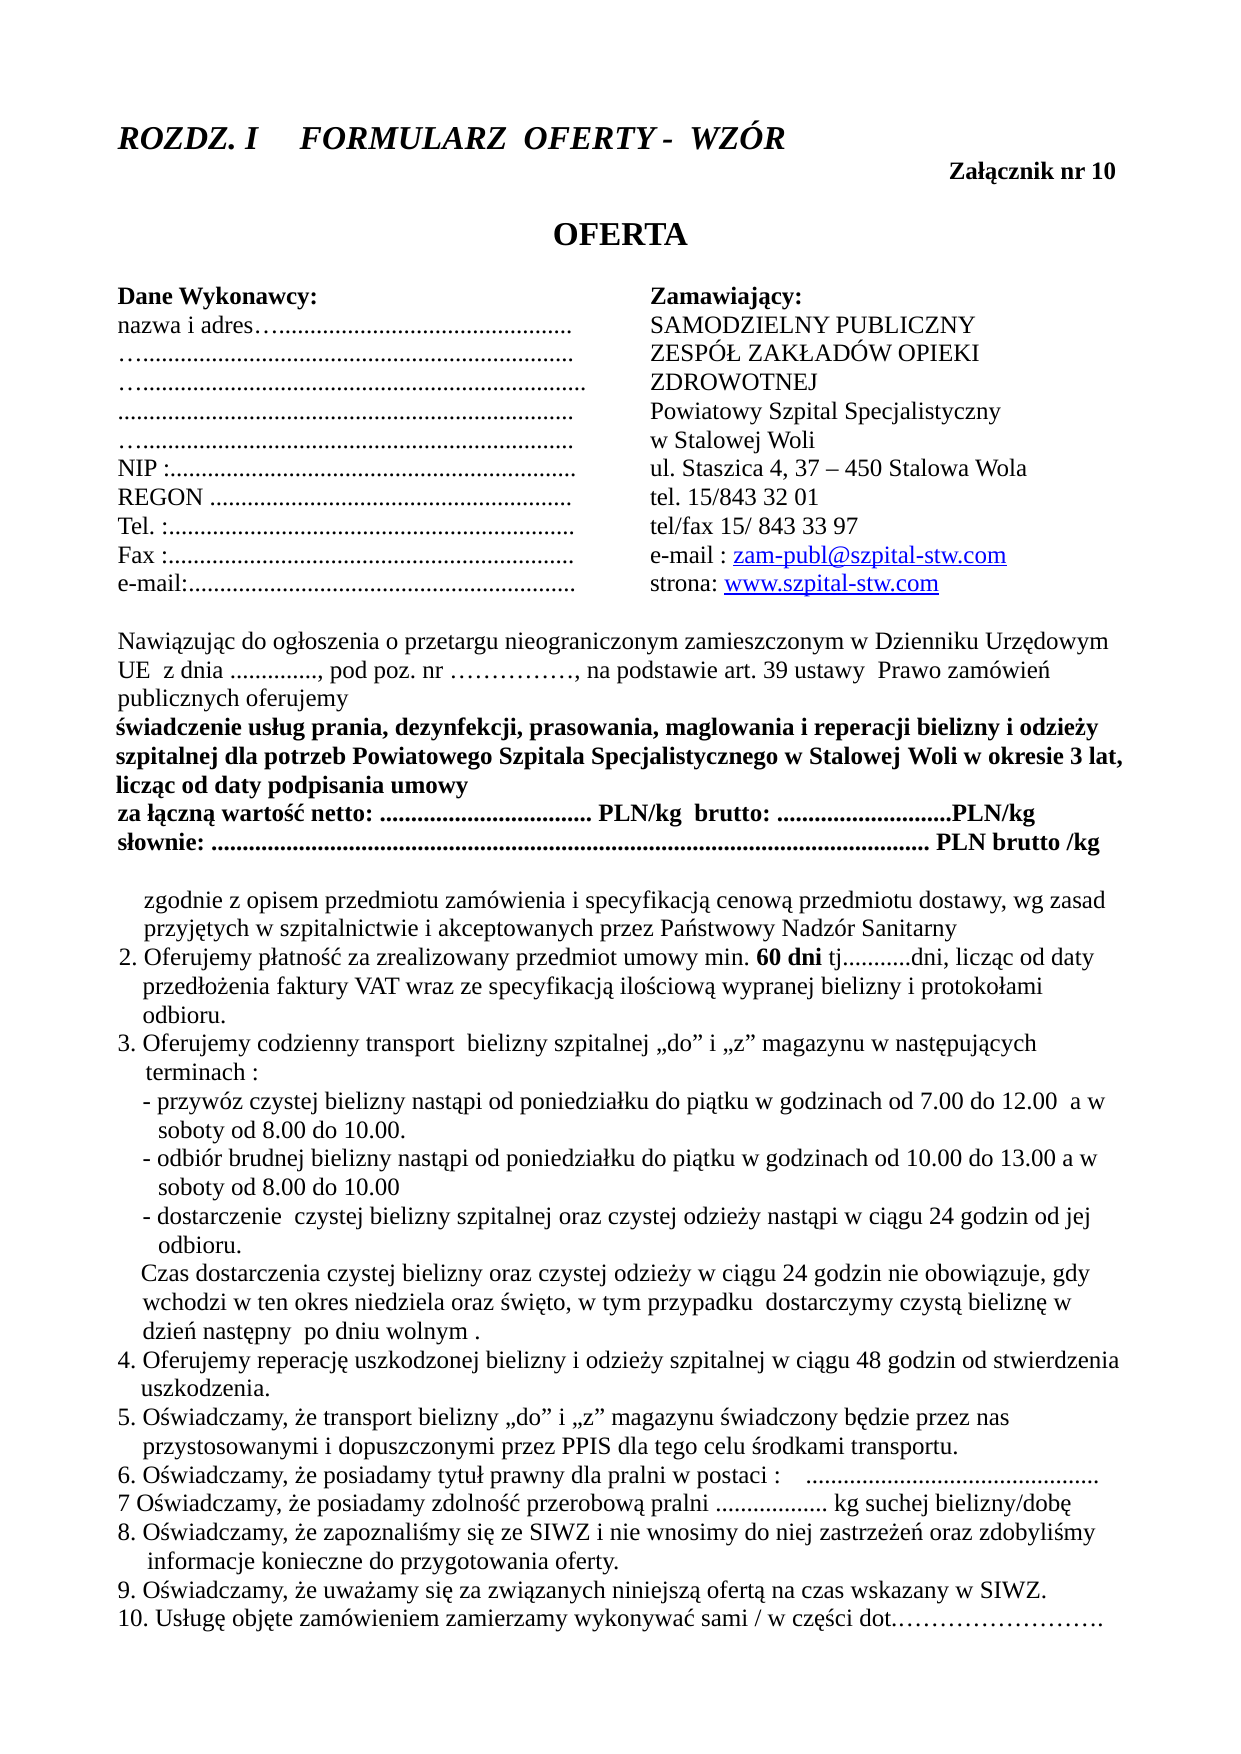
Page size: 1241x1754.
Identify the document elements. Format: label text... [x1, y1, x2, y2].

text …..................................................................... [117, 338, 591, 367]
text - dostarczenie czystej bielizny szpitalnej oraz czystej odzieży nastąpi w ciągu 24 godzin od jej odbioru. [142, 1201, 1123, 1258]
text Dane Wykonawcy: [117, 281, 591, 310]
text w Stalowej Woli [650, 425, 1123, 453]
text 9. Oświadczamy, że uważamy się za związanych niniejszą ofertą na czas wskazany w SIWZ. [117, 1575, 1123, 1603]
text …..................................................................... [117, 425, 591, 453]
text 4. Oferujemy reperację uszkodzonej bielizny i odzieży szpitalnej w ciągu 48 godzin od stwierdzenia uszkodzenia. [117, 1345, 1123, 1402]
text 5. Oświadczamy, że transport bielizny „do” i „z” magazynu świadczony będzie przez nas przystosowanymi i dopuszczonymi przez PPIS dla tego celu środkami transportu. [117, 1402, 1123, 1460]
text świadczenie usług prania, dezynfekcji, prasowania, maglowania i reperacji bielizny i odzieży szpitalnej dla potrzeb Powiatowego Szpitala Specjalistycznego w Stalowej Woli w okresie 3 lat, licząc od daty podpisania umowy [116, 712, 1123, 798]
text 2. Oferujemy płatność za zrealizowany przedmiot umowy min. 60 dni tj...........dni, licząc od daty przedłożenia faktury VAT wraz ze specyfikacją ilościową wypranej bielizny i protokołami odbioru. [119, 942, 1123, 1028]
subtitle ROZDZ. I FORMULARZ OFERTY - WZÓR [117, 118, 1123, 156]
text tel/fax 15/ 843 33 97 [650, 511, 1123, 540]
text nazwa i adres…............................................... [117, 310, 591, 338]
text - przywóz czystej bielizny nastąpi od poniedziałku do piątku w godzinach od 7.00 do 12.00 a w soboty od 8.00 do 10.00. [142, 1086, 1123, 1143]
text zgodnie z opisem przedmiotu zamówienia i specyfikacją cenową przedmiotu dostawy, wg zasad przyjętych w szpitalnictwie i akceptowanych przez Państwowy Nadzór Sanitarny [144, 885, 1123, 942]
text tel. 15/843 32 01 [650, 482, 1123, 511]
text strona: www.szpital-stw.com [650, 568, 1123, 597]
text słownie: ................................................................................................................... PLN brutto /kg [117, 827, 1123, 856]
text Powiatowy Szpital Specjalistyczny [650, 396, 1123, 425]
text 6. Oświadczamy, że posiadamy tytuł prawny dla pralni w postaci : ............................................... [117, 1460, 1123, 1488]
text …................................................................................................................................................ [117, 367, 591, 425]
text Załącznik nr 10 [948, 156, 1123, 185]
text Fax :................................................................. [117, 540, 591, 568]
subtitle OFERTA [117, 214, 1123, 252]
text za łączną wartość netto: .................................. PLN/kg brutto: ............................PLN/kg [117, 798, 1123, 827]
text e-mail:.............................................................. [117, 568, 591, 597]
text Tel. :................................................................. [117, 511, 591, 540]
text 3. Oferujemy codzienny transport bielizny szpitalnej „do” i „z” magazynu w następujących terminach : [117, 1028, 1123, 1086]
text e-mail : zam-publ@szpital-stw.com [650, 540, 1123, 568]
text NIP :................................................................. [117, 453, 591, 482]
text Nawiązując do ogłoszenia o przetargu nieograniczonym zamieszczonym w Dzienniku Urzędowym UE z dnia .............., pod poz. nr ……………, na podstawie art. 39 ustawy Prawo zamówień publicznych oferujemy [117, 626, 1123, 712]
text SAMODZIELNY PUBLICZNY [650, 310, 1123, 338]
text Zamawiający: [650, 281, 1123, 310]
text ZESPÓŁ ZAKŁADÓW OPIEKI ZDROWOTNEJ [650, 338, 1123, 396]
text - odbiór brudnej bielizny nastąpi od poniedziałku do piątku w godzinach od 10.00 do 13.00 a w soboty od 8.00 do 10.00 [142, 1143, 1123, 1201]
text 8. Oświadczamy, że zapoznaliśmy się ze SIWZ i nie wnosimy do niej zastrzeżeń oraz zdobyliśmy informacje konieczne do przygotowania oferty. [117, 1517, 1123, 1575]
text 7 Oświadczamy, że posiadamy zdolność przerobową pralni .................. kg suchej bielizny/dobę [117, 1488, 1123, 1517]
text REGON .......................................................... [117, 482, 591, 511]
text Czas dostarczenia czystej bielizny oraz czystej odzieży w ciągu 24 godzin nie obowiązuje, gdy wchodzi w ten okres niedziela oraz święto, w tym przypadku dostarczymy czystą bieliznę w dzień następny po dniu wolnym . [141, 1258, 1123, 1345]
text ul. Staszica 4, 37 – 450 Stalowa Wola [650, 453, 1123, 482]
text 10. Usługę objęte zamówieniem zamierzamy wykonywać sami / w części dot.……………………. [117, 1603, 1123, 1632]
